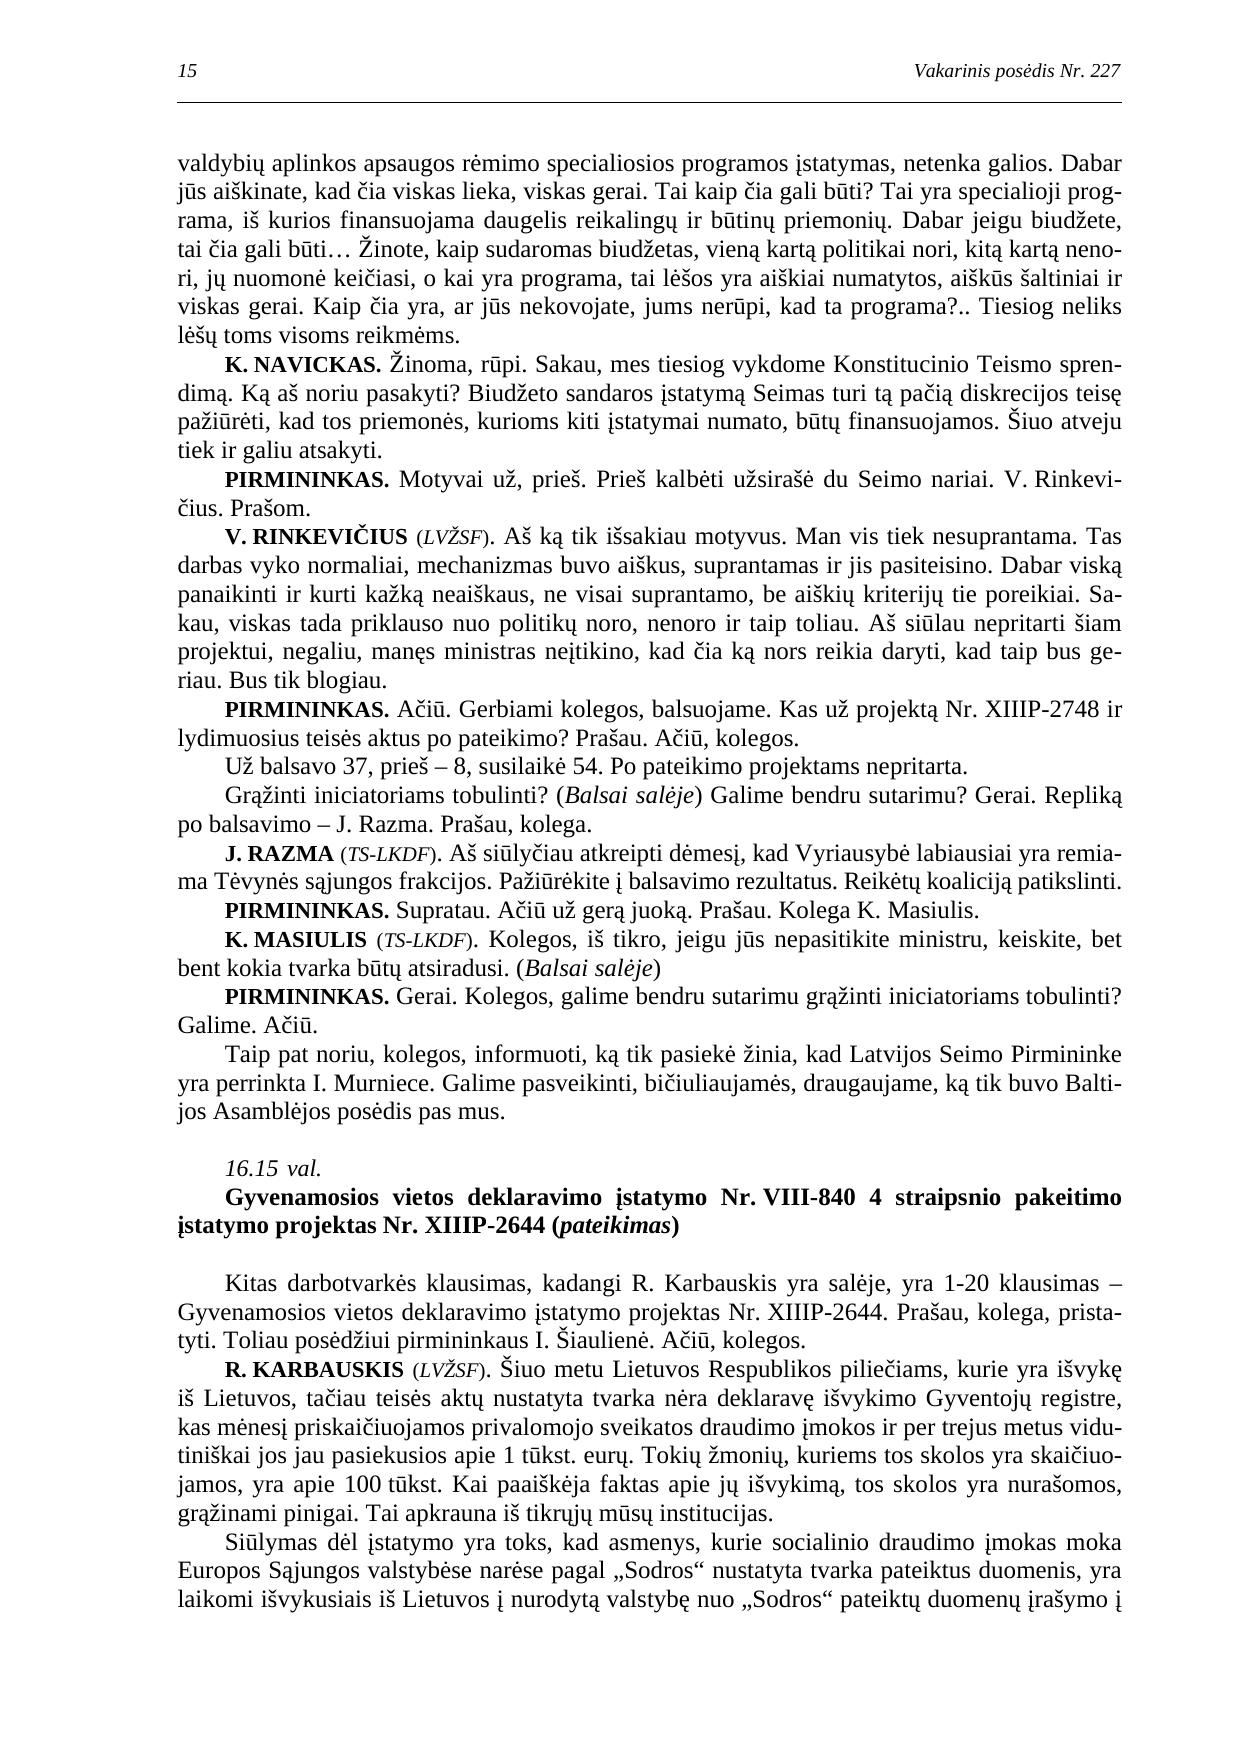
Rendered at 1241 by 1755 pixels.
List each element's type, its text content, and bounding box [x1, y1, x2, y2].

text Siū­ly­mas dėl įsta­ty­mo yra toks, kad as­me­nys, ku­rie so­cia­li­nio drau­di­mo įmo­kas mo­ka Eu­ro­pos Są­jun­gos vals­ty­bė­se na­rė­se pa­gal „Sod­ros“ nu­sta­ty­ta tvar­ka pa­teik­tus duo­me­nis, yra lai­ko­mi iš­vy­ku­siais iš Lie­tu­vos į nu­ro­dy­tą vals­ty­bę nuo „Sod­ros“ pa­teik­tų duo­me­nų įra­šy­mo į [177, 1527, 1122, 1613]
text PIRMININKAS. Ačiū. Ger­bia­mi ko­le­gos, bal­suo­ja­me. Kas už pro­jek­tą Nr. XIIIP-2748 ir ly­di­muo­sius tei­sės ak­tus po pa­tei­ki­mo? Pra­šau. Ačiū, ko­le­gos. [177, 694, 1122, 751]
text val­dy­bių ap­lin­kos ap­sau­gos rė­mi­mo spe­cia­lio­sios pro­gra­mos įsta­ty­mas, ne­ten­ka ga­lios. Da­bar jūs aiš­ki­na­te, kad čia vis­kas lie­ka, vis­kas ge­rai. Tai kaip čia ga­li bū­ti? Tai yra spe­cia­lio­ji pro­g­ra­ma, iš ku­rios fi­nan­suo­ja­ma dau­ge­lis rei­ka­lin­gų ir bū­ti­nų prie­mo­nių. Da­bar jei­gu biu­dže­te, tai čia ga­li bū­ti… Ži­no­te, kaip su­da­ro­mas biu­dže­tas, vie­ną kar­tą po­li­ti­kai no­ri, ki­tą kar­tą ne­no­ri, jų nuo­mo­nė kei­čia­si, o kai yra pro­gra­ma, tai lė­šos yra aiš­kiai nu­ma­ty­tos, aiš­kūs šal­ti­niai ir vis­kas ge­rai. Kaip čia yra, ar jūs ne­ko­vo­ja­te, jums ne­rū­pi, kad ta pro­gra­ma?.. Tie­siog ne­liks lė­šų toms vi­soms reik­mėms. [177, 148, 1122, 349]
text K. MASIULIS (TS-LKDF). Ko­le­gos, iš tik­ro, jei­gu jūs ne­pa­si­ti­ki­te mi­nist­ru, keis­ki­te, bet bent ko­kia tvar­ka bū­tų at­si­ra­du­si. (Bal­sai sa­lė­je) [177, 924, 1122, 981]
text PIRMININKAS. Mo­ty­vai už, prieš. Prieš kal­bė­ti už­si­ra­šė du Sei­mo na­riai. V. Rin­ke­vi­čius. Pra­šom. [177, 464, 1122, 521]
text V. RINKEVIČIUS (LVŽSF). Aš ką tik iš­sa­kiau mo­ty­vus. Man vis tiek ne­su­pran­ta­ma. Tas dar­bas vy­ko nor­ma­liai, me­cha­niz­mas bu­vo aiš­kus, su­pran­ta­mas ir jis pa­si­tei­si­no. Da­bar vis­ką pa­nai­kin­ti ir kur­ti kaž­ką ne­aiš­kaus, ne vi­sai su­pran­ta­mo, be aiš­kių kri­te­ri­jų tie po­rei­kiai. Sa­kau, vis­kas ta­da pri­klau­so nuo po­li­ti­kų no­ro, ne­no­ro ir taip to­liau. Aš siū­lau ne­pri­tar­ti šiam pro­jek­tui, ne­ga­liu, ma­nęs mi­nist­ras ne­įti­ki­no, kad čia ką nors rei­kia da­ry­ti, kad taip bus ge­riau. Bus tik blo­giau. [177, 521, 1122, 694]
text PIRMININKAS. Ge­rai. Ko­le­gos, ga­li­me ben­dru su­ta­ri­mu grą­žin­ti ini­cia­to­riams to­bu­lin­ti? Ga­li­me. Ačiū. [177, 981, 1122, 1039]
text Ki­tas dar­bo­tvarkės klau­si­mas, ka­dan­gi R. Kar­baus­kis yra sa­lė­je, yra 1-20 klau­si­mas – Gy­ve­na­mo­sios vie­tos de­kla­ra­vi­mo įsta­ty­mo pro­jek­tas Nr. XIIIP-2644. Pra­šau, ko­le­ga, pri­sta­ty­ti. To­liau po­sė­džiui pir­mi­nin­kaus I. Šiau­lie­nė. Ačiū, ko­le­gos. [177, 1268, 1122, 1354]
text J. RAZMA (TS-LKDF). Aš siū­ly­čiau at­kreip­ti dė­me­sį, kad Vy­riau­sy­bė la­biau­siai yra re­mia­ma Tė­vy­nės są­jun­gos frak­ci­jos. Pa­žiū­rė­ki­te į bal­sa­vi­mo re­zul­ta­tus. Rei­kė­tų ko­a­li­ci­ją pa­tiks­lin­ti. [177, 838, 1122, 895]
text K. NAVICKAS. Ži­no­ma, rū­pi. Sa­kau, mes tie­siog vyk­do­me Kon­sti­tu­ci­nio Teis­mo spren­di­mą. Ką aš no­riu pa­sa­ky­ti? Biu­dže­to san­da­ros įsta­ty­mą Sei­mas tu­ri tą pa­čią dis­kre­ci­jos tei­sę pa­žiū­rė­ti, kad tos prie­mo­nės, ku­rioms ki­ti įsta­ty­mai nu­ma­to, bū­tų fi­nan­suo­ja­mos. Šiuo at­ve­ju tiek ir ga­liu at­sa­ky­ti. [177, 349, 1122, 464]
text Už bal­sa­vo 37, prieš – 8, su­si­lai­kė 54. Po pa­tei­ki­mo pro­jek­tams ne­pri­tar­ta. [177, 751, 1122, 780]
text Grą­žin­ti ini­cia­to­riams to­bu­lin­ti? (Bal­sai sa­lė­je) Ga­li­me ben­dru su­ta­ri­mu? Ge­rai. Re­pli­ką po bal­sa­vi­mo – J. Raz­ma. Pra­šau, ko­le­ga. [177, 780, 1122, 838]
text Gy­ve­na­mo­sios vie­tos de­kla­ra­vi­mo įsta­ty­mo Nr. VIII-840 4 straips­nio pa­kei­ti­mo įstaty­mo pro­jek­tas Nr. XIIIP-2644 (pa­tei­ki­mas) [177, 1182, 1122, 1239]
text PIRMININKAS. Su­pra­tau. Ačiū už ge­rą juo­ką. Pra­šau. Ko­le­ga K. Ma­siu­lis. [177, 895, 1122, 924]
text 16.15 val. [224, 1154, 1122, 1182]
text R. KARBAUSKIS (LVŽSF). Šiuo me­tu Lie­tu­vos Res­pub­li­kos pi­lie­čiams, ku­rie yra iš­vy­kę iš Lie­tu­vos, ta­čiau tei­sės ak­tų nu­sta­ty­ta tvar­ka nė­ra de­kla­ra­vę iš­vy­ki­mo Gy­ven­to­jų re­gist­re, kas mė­ne­sį pri­skai­čiuo­ja­mos pri­va­lo­mo­jo svei­ka­tos drau­di­mo įmo­kos ir per tre­jus me­tus vi­du­ti­niš­kai jos jau pa­sie­ku­sios apie 1 tūkst. eu­rų. To­kių žmo­nių, ku­riems tos sko­los yra skai­čiuo­ja­mos, yra apie 100 tūkst. Kai pa­aiš­kė­ja fak­tas apie jų iš­vy­ki­mą, tos sko­los yra nu­ra­šo­mos, grą­ži­na­mi pi­ni­gai. Tai ap­krau­na iš tik­rų­jų mū­sų ins­ti­tu­ci­jas. [177, 1354, 1122, 1527]
text Taip pat no­riu, ko­le­gos, in­for­muo­ti, ką tik pa­sie­kė ži­nia, kad Lat­vi­jos Sei­mo Pir­mi­nin­ke yra per­rink­ta I. Mur­nie­ce. Ga­li­me pa­svei­kin­ti, bi­čiu­liau­ja­mės, drau­gau­ja­me, ką tik bu­vo Bal­ti­jos Asam­blė­jos po­sė­dis pas mus. [177, 1039, 1122, 1125]
